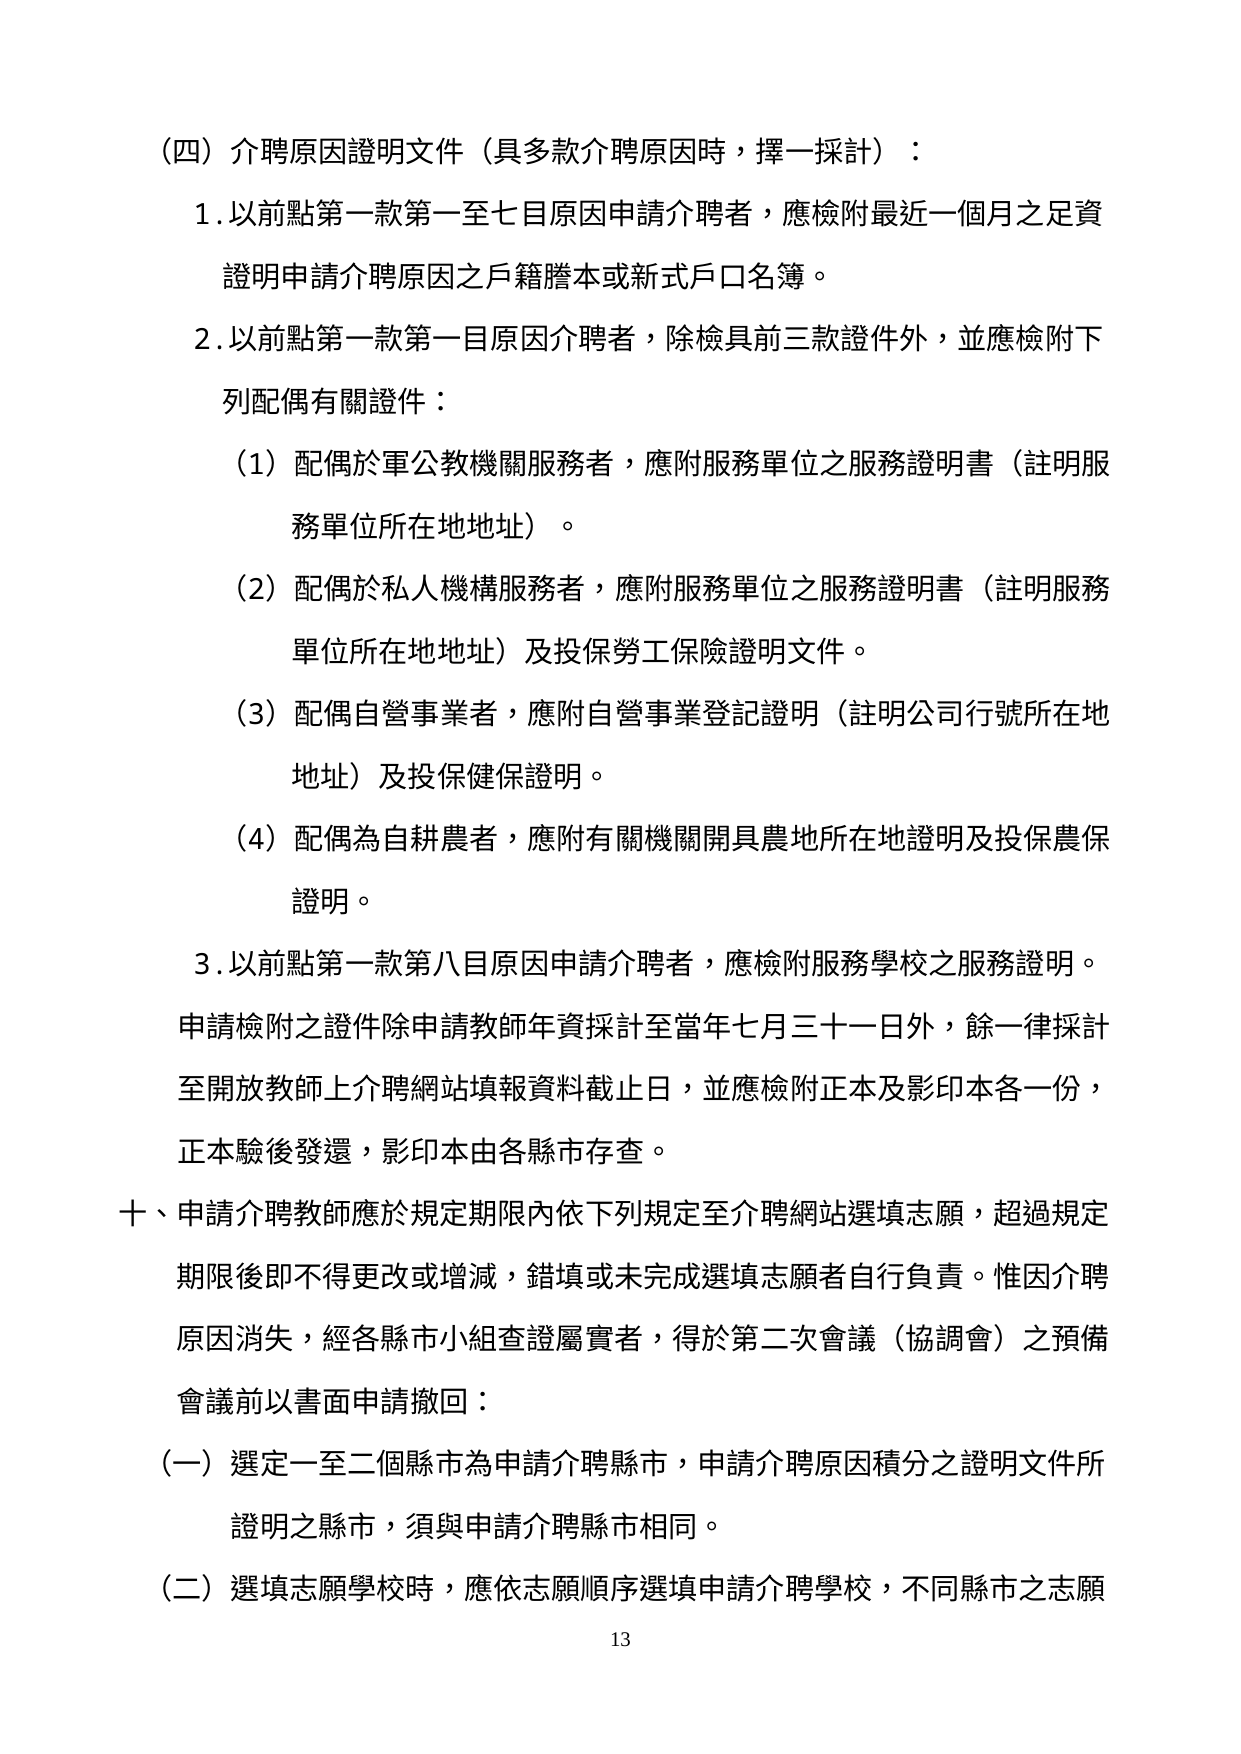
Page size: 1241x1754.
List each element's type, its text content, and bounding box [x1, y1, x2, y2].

text 十、申請介聘教師應於規定期限內依下列規定至介聘網站選填志願，超過規定期限後即不得更改或增減，錯填或未完成選填志願者自行負責。惟因介聘原因消失，經各縣市小組查證屬實者，得於第二次會議（協調會）之預備會議前以書面申請撤回： [118, 1170, 1122, 1420]
text 2.以前點第一款第一目原因介聘者，除檢具前三款證件外，並應檢附下列配偶有關證件： [193, 295, 1122, 420]
text （3）配偶自營事業者，應附自營事業登記證明（註明公司行號所在地地址）及投保健保證明。 [218, 670, 1122, 795]
text （1）配偶於軍公教機關服務者，應附服務單位之服務證明書（註明服務單位所在地地址）。 [218, 420, 1122, 545]
text 3.以前點第一款第八目原因申請介聘者，應檢附服務學校之服務證明。 [193, 920, 1122, 983]
text （4）配偶為自耕農者，應附有關機關開具農地所在地證明及投保農保證明。 [218, 795, 1122, 920]
text 1.以前點第一款第一至七目原因申請介聘者，應檢附最近一個月之足資證明申請介聘原因之戶籍謄本或新式戶口名簿。 [193, 170, 1122, 295]
text （2）配偶於私人機構服務者，應附服務單位之服務證明書（註明服務單位所在地地址）及投保勞工保險證明文件。 [218, 545, 1122, 670]
text （二）選填志願學校時，應依志願順序選填申請介聘學校，不同縣市之志願 [143, 1545, 1122, 1608]
text 申請檢附之證件除申請教師年資採計至當年七月三十一日外，餘一律採計至開放教師上介聘網站填報資料截止日，並應檢附正本及影印本各一份，正本驗後發還，影印本由各縣市存查。 [177, 983, 1122, 1170]
text （四）介聘原因證明文件（具多款介聘原因時，擇一採計）： [143, 108, 1122, 170]
text （一）選定一至二個縣市為申請介聘縣市，申請介聘原因積分之證明文件所證明之縣市，須與申請介聘縣市相同。 [143, 1420, 1122, 1545]
